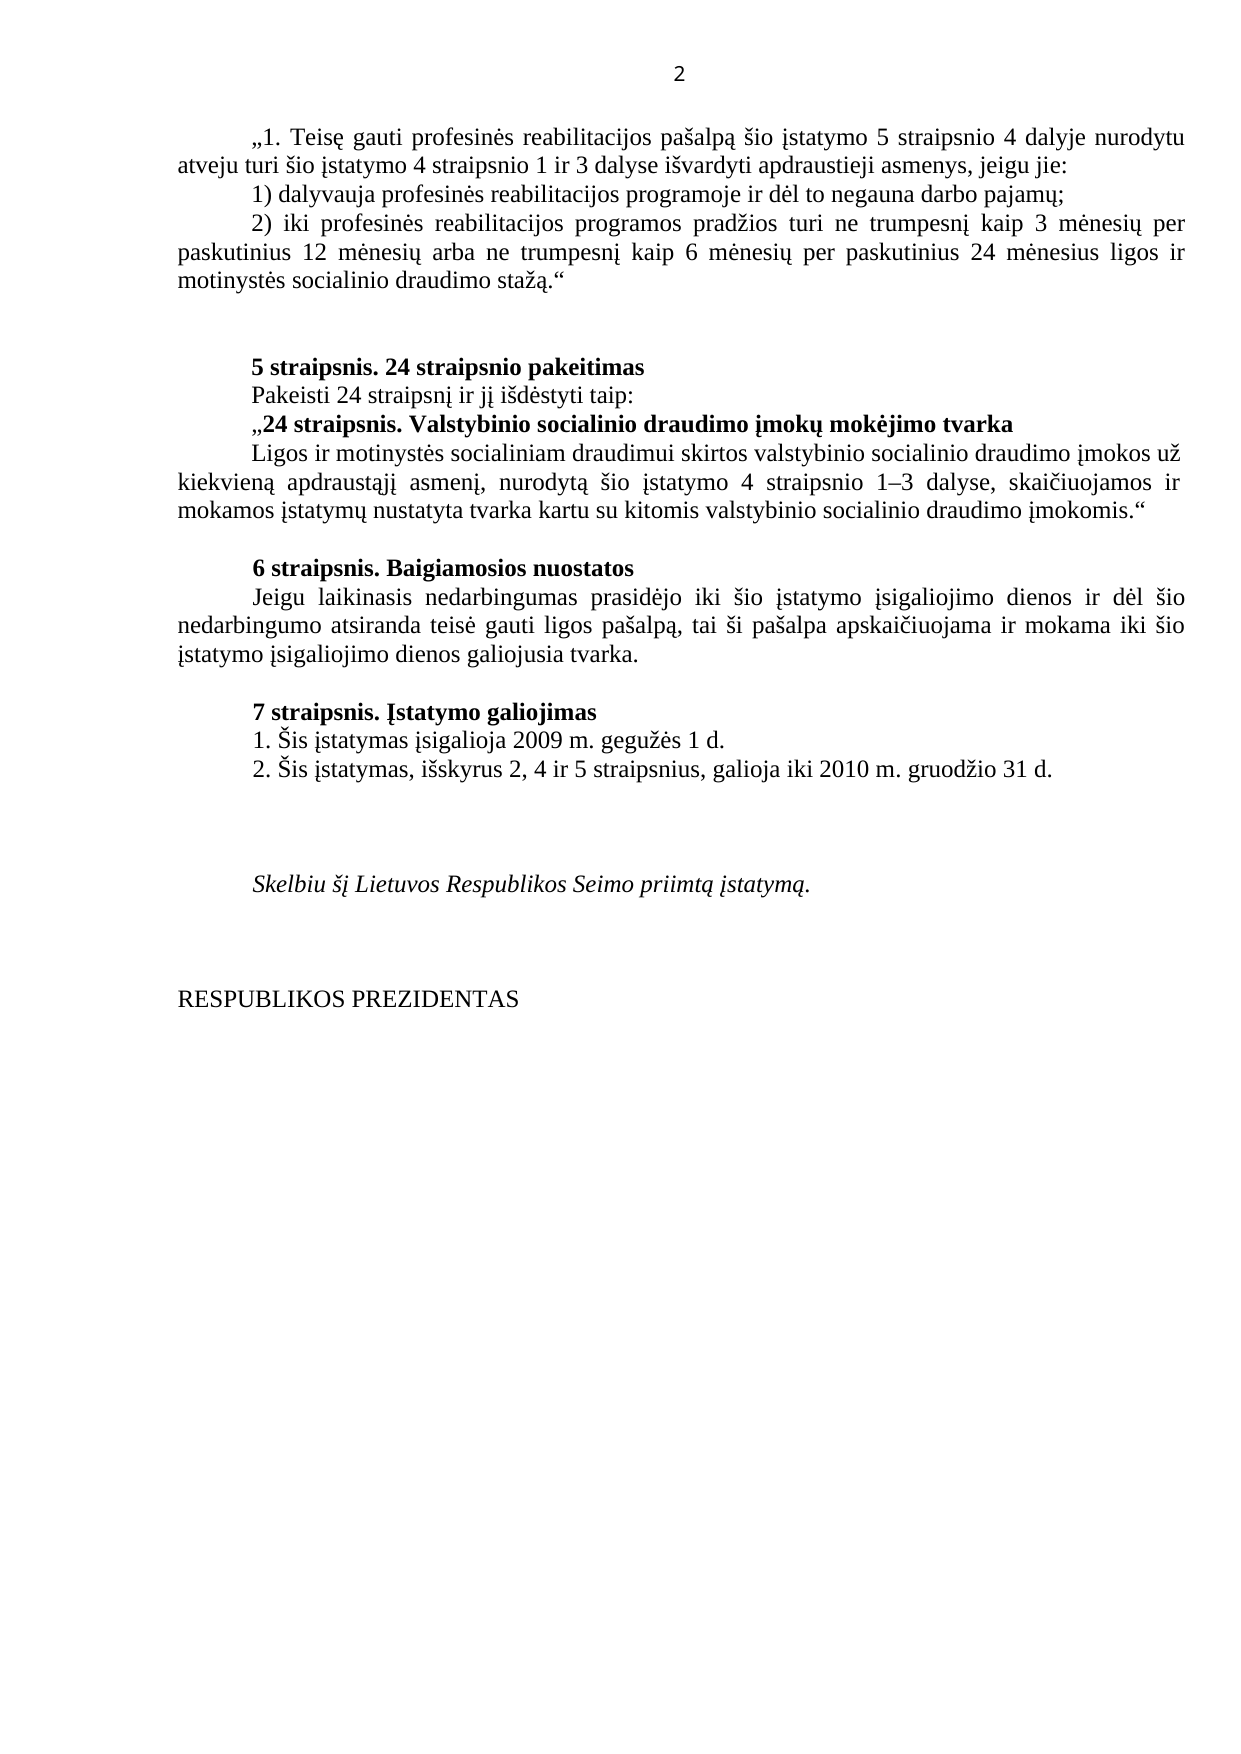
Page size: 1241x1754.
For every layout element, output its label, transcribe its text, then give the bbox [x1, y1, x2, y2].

text 5 straipsnis. 24 straipsnio pakeitimas [177, 352, 1181, 380]
text Respublikos prezidentas [177, 984, 1181, 1013]
text „24 straipsnis. Valstybinio socialinio draudimo įmokų mokėjimo tvarka [177, 409, 1181, 438]
text Ligos ir motinystės socialiniam draudimui skirtos valstybinio socialinio draudimo įmokos už kiekvieną apdraustąjį asmenį, nurodytą šio įstatymo 4 straipsnio 1–3 dalyse, skaičiuojamos ir mokamos įstatymų nustatyta tvarka kartu su kitomis valstybinio socialinio draudimo įmokomis.“ [177, 438, 1181, 524]
text 6 straipsnis. Baigiamosios nuostatos [177, 553, 1186, 582]
text Skelbiu šį Lietuvos Respublikos Seimo priimtą įstatymą. [177, 869, 1186, 898]
text Pakeisti 24 straipsnį ir jį išdėstyti taip: [177, 380, 1181, 409]
text 7 straipsnis. Įstatymo galiojimas [177, 697, 1186, 725]
text „1. Teisę gauti profesinės reabilitacijos pašalpą šio įstatymo 5 straipsnio 4 dalyje nurodytu atveju turi šio įstatymo 4 straipsnio 1 ir 3 dalyse išvardyti apdraustieji asmenys, jeigu jie: [177, 122, 1186, 179]
text 2. Šis įstatymas, išskyrus 2, 4 ir 5 straipsnius, galioja iki 2010 m. gruodžio 31 d. [177, 754, 1186, 783]
text Jeigu laikinasis nedarbingumas prasidėjo iki šio įstatymo įsigaliojimo dienos ir dėl šio nedarbingumo atsiranda teisė gauti ligos pašalpą, tai ši pašalpa apskaičiuojama ir mokama iki šio įstatymo įsigaliojimo dienos galiojusia tvarka. [177, 582, 1186, 668]
text 1) dalyvauja profesinės reabilitacijos programoje ir dėl to negauna darbo pajamų; [177, 179, 1186, 208]
text 1. Šis įstatymas įsigalioja 2009 m. gegužės 1 d. [177, 725, 1186, 754]
text 2) iki profesinės reabilitacijos programos pradžios turi ne trumpesnį kaip 3 mėnesių per paskutinius 12 mėnesių arba ne trumpesnį kaip 6 mėnesių per paskutinius 24 mėnesius ligos ir motinystės socialinio draudimo stažą.“ [177, 208, 1186, 294]
